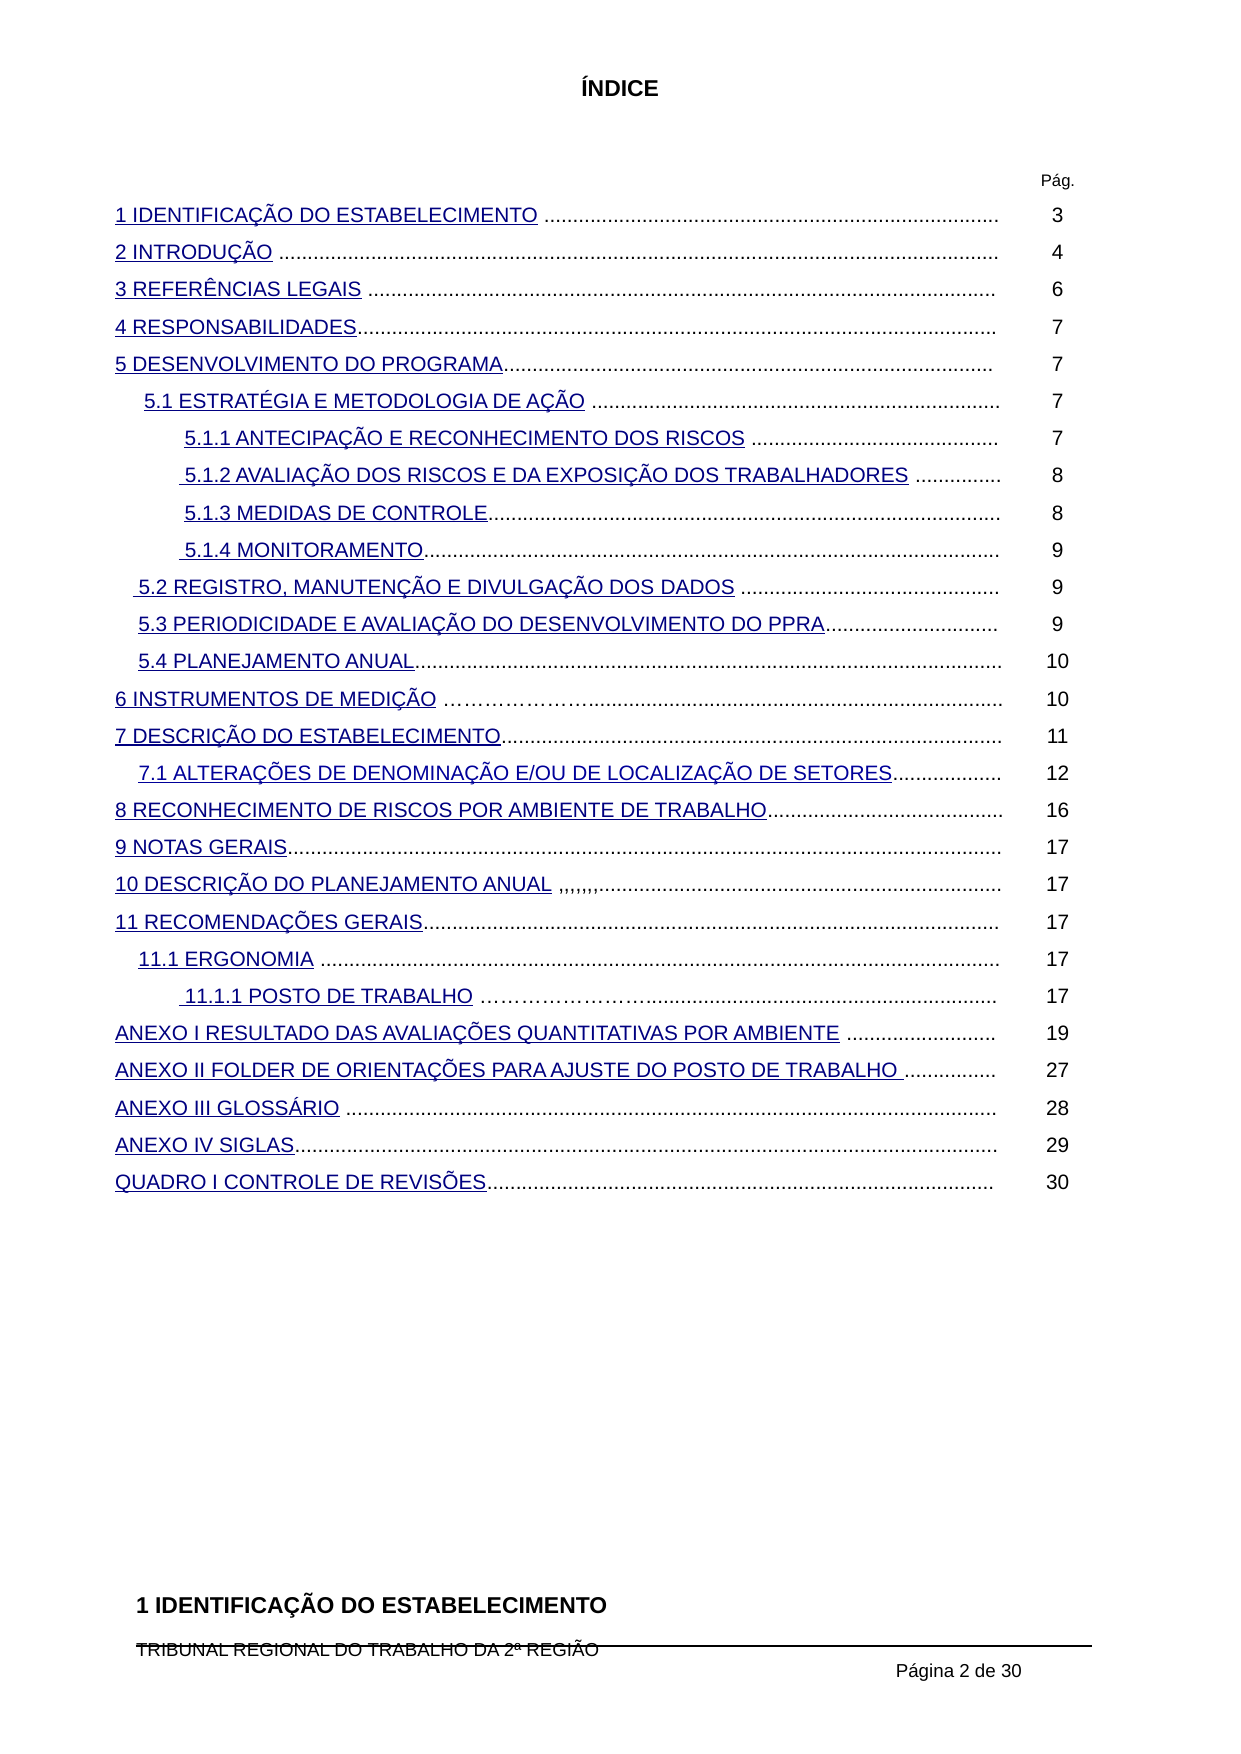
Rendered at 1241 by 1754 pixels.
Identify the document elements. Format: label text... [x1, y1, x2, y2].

text ÍNDICE [136, 75, 1104, 101]
table_cell 6 [1006, 276, 1109, 314]
table_cell 4 [1006, 239, 1109, 276]
table_cell 7 7 [1006, 314, 1109, 388]
table_cell 3 REFERÊNCIAS LEGAIS ............................................................................................................. [114, 276, 1006, 314]
text 1 IDENTIFICAÇÃO DO ESTABELECIMENTO [136, 1592, 1104, 1618]
table_header 1 IDENTIFICAÇÃO DO ESTABELECIMENTO ............................................................................... [114, 202, 1006, 239]
table_cell 2 INTRODUÇÃO ............................................................................................................................. [114, 239, 1006, 276]
table_cell 7 7 8 8 9 9 9 10 10 11 12 16 17 17 17 17 17 19 27 28 29 30 [1006, 388, 1109, 1206]
table_header 3 [1006, 202, 1109, 239]
text Pág. [136, 165, 1104, 190]
table_cell 5.1 ESTRATÉGIA E METODOLOGIA DE AÇÃO ....................................................................... 5.1.1 antecipação E RECONHECIMENTO DOS RISCOS ........................................... 5.1.2 AVALIAÇÃO DOS RISCOS E DA EXPOSIÇÃO DOS TRABALHADORES ............... 5.1.3 MEDIDAS DE CONTROLE......................................................................................... 5.1.4 MONITORAMENTO.................................................................................................... 5.2 REGISTRO, MANUTENÇÃO E DIVULGAÇÃO DOS DADOS ............................................. 5.3 PERIODICIDADE E AVALIAÇÃO DO DESENVOLVIMENTO DO PPRA.............................. 5.4 PLANEJAMENTO ANUAL...................................................................................................... 6 instrumentoS de medição …………………........................................................................ 7 descrição do estabelecimento....................................................................................... 7.1 ALTERAÇÕES DE DENOMINAÇÃO E/OU DE LOCALIZAÇÃO DE SETORES................... 8 reconhecimento de riscos por ambiente de trabalho......................................... 9 notas gerais............................................................................................................................ 10 DESCRIÇÃO DO planejamento anual ,,,,,,,...................................................................... 11 recomendações gerais.................................................................................................... 11.1 ergonomia ...................................................................................................................... 11.1.1 posto de trabalho ……………………............................................................. anexo i resultado das avaliações quantitativas por ambiente .......................... anexo ii folder de orientações para ajuste do posto de trabalho ................ anexo iii glossário ................................................................................................................. anexo iv siglas.......................................................................................................................... QUADRO I CONTROLE DE REVISÕES........................................................................................ [114, 388, 1006, 1206]
table_cell 4 responsabilidades............................................................................................................... 5 DESENVOLVIMENTO DO PROGRAMA..................................................................................... [114, 314, 1006, 388]
